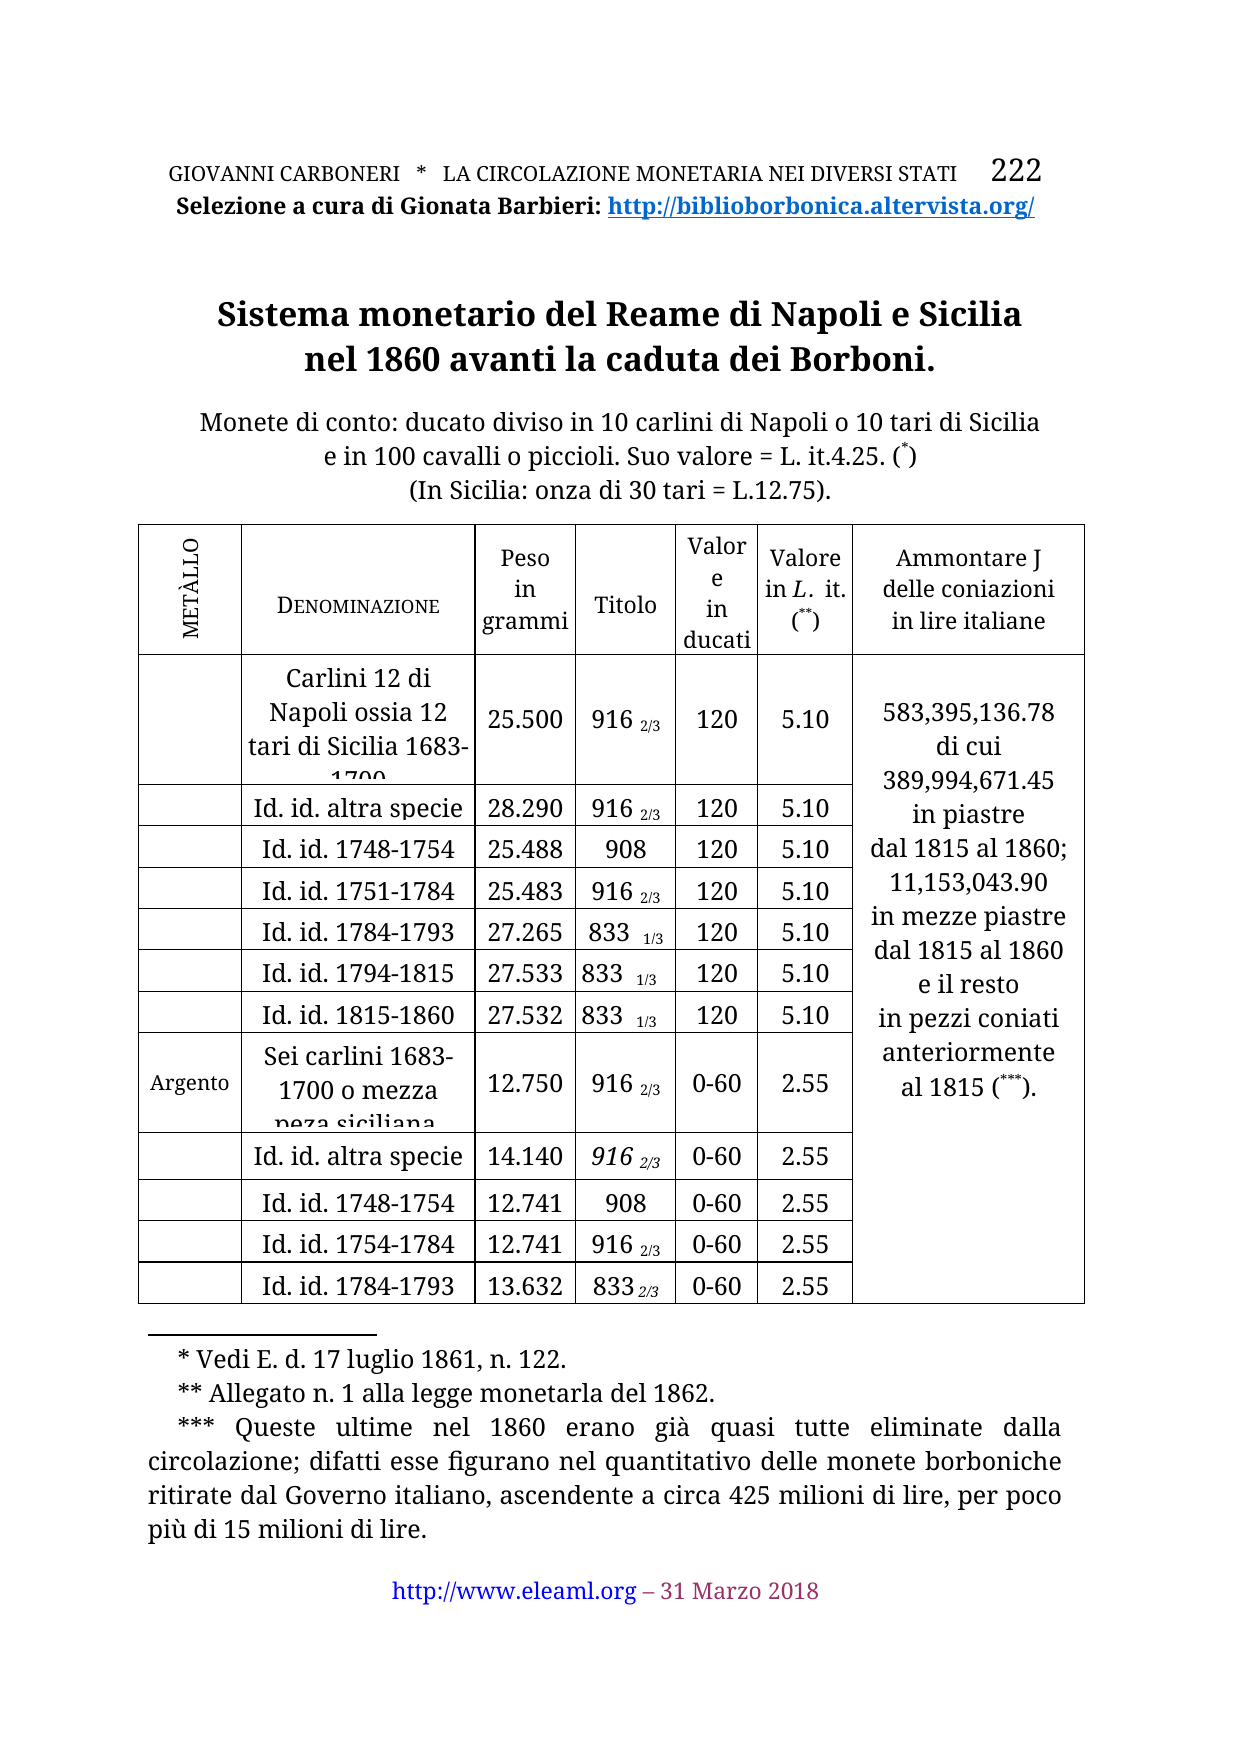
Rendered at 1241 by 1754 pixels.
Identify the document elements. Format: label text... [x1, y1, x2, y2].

table_cell 120 [676, 785, 757, 825]
table_cell Argento [139, 1033, 241, 1132]
table_cell [139, 868, 241, 908]
table_cell 583,395,136.78 di cui 389,994,671.45 in piastre dal 1815 al 1860; 11,153,043.90 in mezze piastre dal 1815 al 1860 e il resto in pezzi coniati anteriormente al 1815 (). [853, 655, 1084, 1303]
table_cell 5.10 [758, 868, 852, 908]
text (In Sicilia: onza di 30 tari = L.12.75). [148, 472, 1063, 506]
table_header Valore in L. it. () [758, 525, 852, 654]
table_header Ammontare J delle coniazioni in lire italiane [853, 525, 1084, 654]
table_header METÀLLO [139, 525, 241, 654]
table_cell 13.632 [476, 1263, 575, 1303]
table_cell Id. id. 1784-1793 [242, 1263, 474, 1303]
table_cell 916 2/3 [576, 785, 675, 825]
table_cell 5.10 [758, 909, 852, 949]
table_cell 5.10 [758, 950, 852, 991]
table_cell 2.55 2.55 [758, 1180, 852, 1220]
table_cell 0-60 [676, 1033, 757, 1132]
text nel 1860 avanti la caduta dei Borboni. [148, 336, 1063, 381]
table_cell Id. id. 1754-1784 [242, 1221, 474, 1261]
table_cell 120 [676, 826, 757, 867]
table_cell 12.750 [476, 1033, 575, 1132]
table_cell 0-60 [676, 1221, 757, 1261]
table_cell 2.55 [758, 1221, 852, 1261]
table_cell Carlini 12 di Napoli ossia 12 tari di Sicilia 1683-1700 o peza o piastra. [242, 655, 474, 784]
table_cell 120 [676, 950, 757, 991]
table_cell [139, 992, 241, 1032]
table_cell [139, 1133, 241, 1179]
table_cell [139, 1180, 241, 1220]
table_cell 0-60 [676, 1180, 757, 1220]
table_cell 27.532 [476, 992, 575, 1032]
table_cell 916 2/3 [576, 1221, 675, 1261]
table_cell [139, 826, 241, 867]
text Monete di conto: ducato diviso in 10 carlini di Napoli o 10 tari di Sicilia [148, 404, 1063, 438]
table_cell 27.533 [476, 950, 575, 991]
table_cell 0-60 [676, 1263, 757, 1303]
table_cell 833 1/3 [576, 950, 675, 991]
table_cell 2.55 [758, 1033, 852, 1132]
table_cell Id. id. altra specie [242, 1133, 474, 1179]
table_cell 14.140 [476, 1133, 575, 1179]
table_cell 833 1/3 [576, 909, 675, 949]
table_cell 25.483 [476, 868, 575, 908]
table_cell 12.741 [476, 1221, 575, 1261]
table_cell 916 2/3 [576, 655, 675, 784]
table_cell 833 2/3 [576, 1263, 675, 1303]
table_cell 120 [676, 992, 757, 1032]
table_cell 0-60 [676, 1133, 757, 1179]
table_cell 2.55 [758, 1263, 852, 1303]
table_cell [139, 785, 241, 825]
table_cell 916 2/3 [576, 1133, 675, 1179]
table_cell 916 2/3 [576, 1033, 675, 1132]
table_cell Id. id. 1794-1815 [242, 950, 474, 991]
table_cell [139, 909, 241, 949]
table_header Peso in grammi [476, 525, 575, 654]
table_cell 908 [576, 826, 675, 867]
table_cell 5.10 [758, 785, 852, 825]
text Sistema monetario del Reame di Napoli e Sicilia [148, 291, 1063, 336]
table_cell 27.265 [476, 909, 575, 949]
table_cell 120 [676, 909, 757, 949]
table_cell Id. id. 1784-1793 [242, 909, 474, 949]
table_cell [139, 1263, 241, 1303]
table_cell 120 [676, 655, 757, 784]
table_cell Id. id. 1751-1784 [242, 868, 474, 908]
table_cell Id. id. 1748-1754 [242, 1180, 474, 1220]
table_header Titolo [576, 525, 675, 654]
table_cell [139, 655, 241, 784]
table_cell [139, 1221, 241, 1261]
table_cell Id. id. 1815-1860 [242, 992, 474, 1032]
table_cell Id. id. altra specie [242, 785, 474, 825]
table_cell 28.290 [476, 785, 575, 825]
text Vedi E. d. 17 luglio 1861, n. 122. [148, 1341, 1063, 1375]
table_cell 5.10 [758, 992, 852, 1032]
table_cell 12.741 12.741 [476, 1180, 575, 1220]
table_cell 120 [676, 868, 757, 908]
table_cell [139, 950, 241, 991]
text e in 100 cavalli o piccioli. Suo valore = L. it.4.25. () [148, 438, 1063, 472]
table_cell 5.10 [758, 655, 852, 784]
table_cell Id. id. 1748-1754 [242, 826, 474, 867]
table_cell 25.488 [476, 826, 575, 867]
table_cell 916 2/3 [576, 868, 675, 908]
table_cell 908 [576, 1180, 675, 1220]
table_cell 2.55 [758, 1133, 852, 1179]
table_header Denominazione [242, 525, 474, 654]
table_header Valore in ducati [676, 525, 757, 654]
table_cell 25.500 [476, 655, 575, 784]
table_cell 833 1/3 [576, 992, 675, 1032]
table_cell Sei carlini 1683-1700 o mezza peza siciliana. [242, 1033, 474, 1132]
table_cell 5.10 [758, 826, 852, 867]
